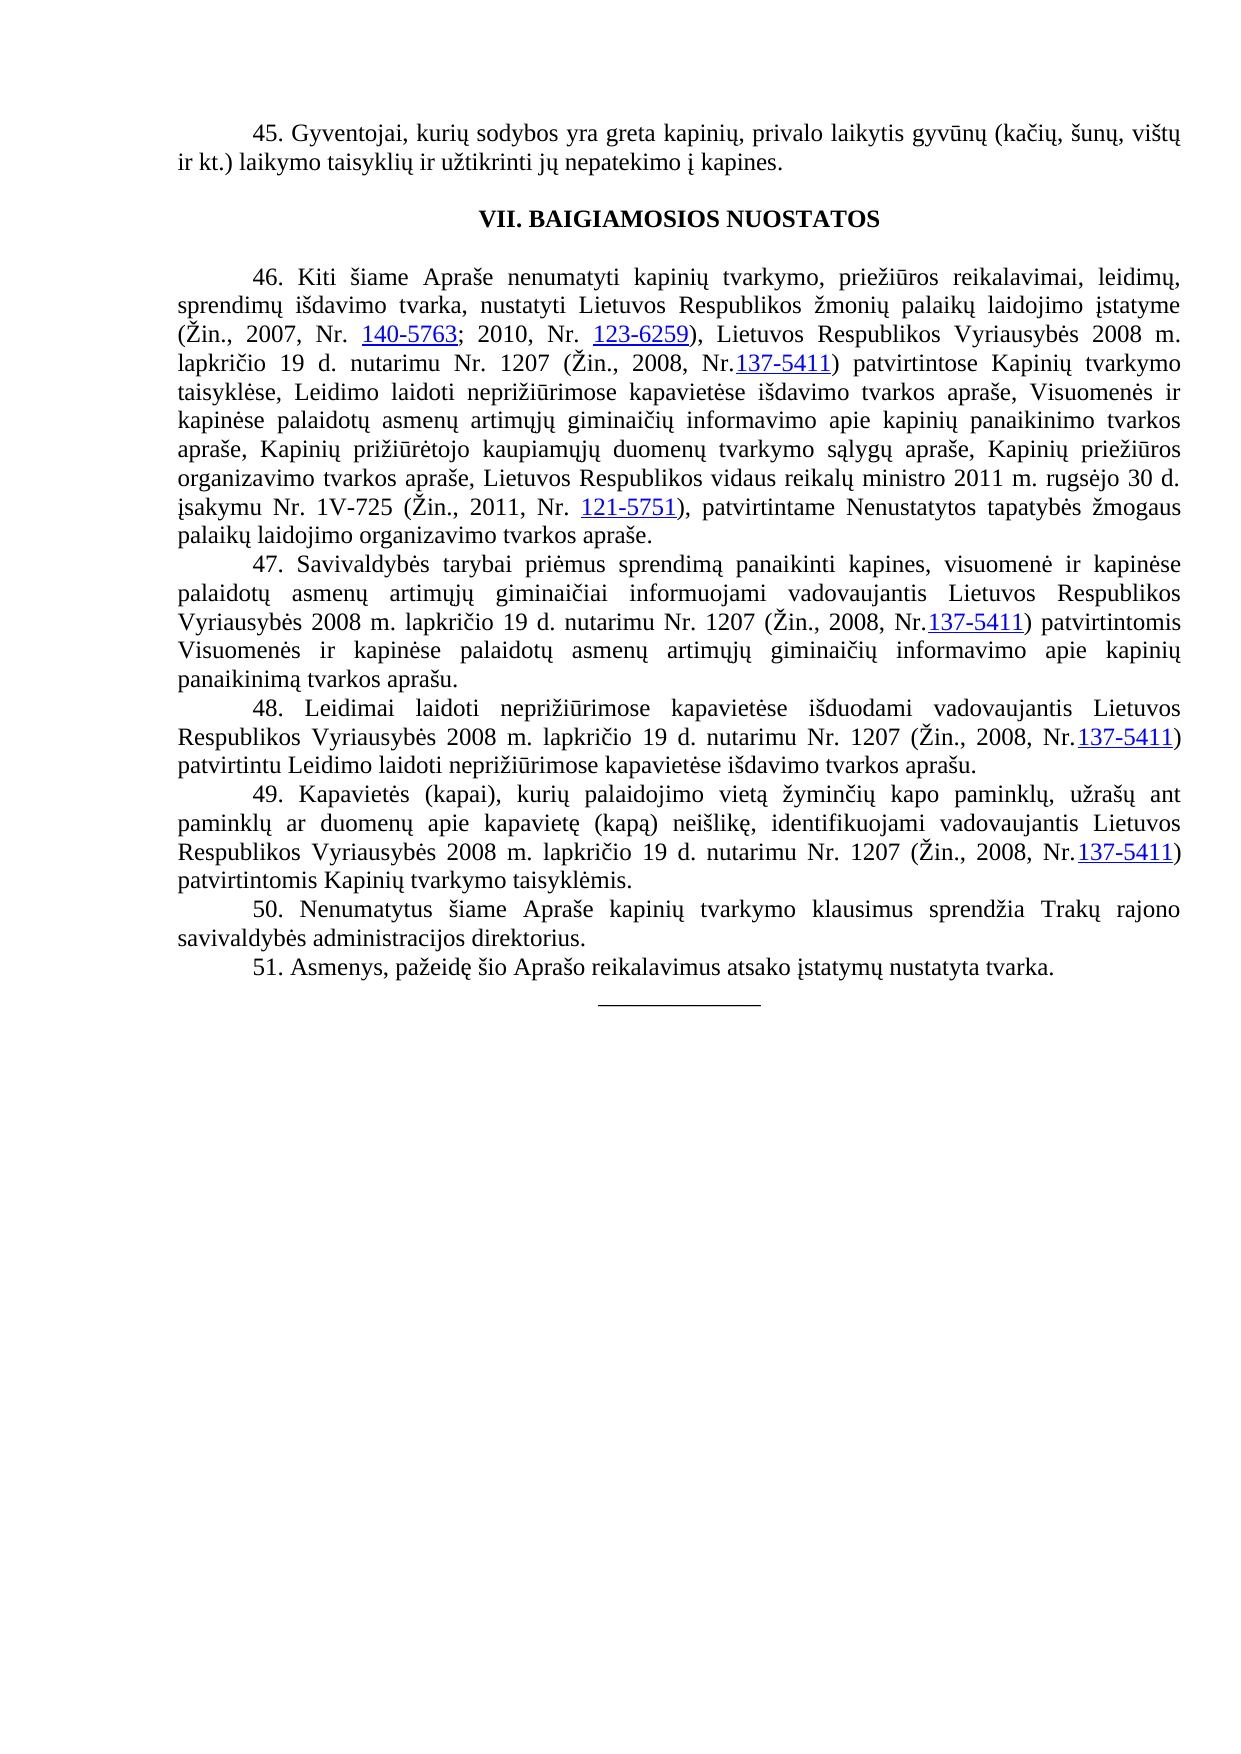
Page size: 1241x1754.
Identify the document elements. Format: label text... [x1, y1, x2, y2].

text 50. Nenumatytus šiame Apraše kapinių tvarkymo klausimus sprendžia Trakų rajono savivaldybės administracijos direktorius. [177, 894, 1181, 952]
text 51. Asmenys, pažeidę šio Aprašo reikalavimus atsako įstatymų nustatyta tvarka. [177, 952, 1181, 981]
text 46. Kiti šiame Apraše nenumatyti kapinių tvarkymo, priežiūros reikalavimai, leidimų, sprendimų išdavimo tvarka, nustatyti Lietuvos Respublikos žmonių palaikų laidojimo įstatyme (Žin., 2007, Nr. 140-5763; 2010, Nr. 123-6259), Lietuvos Respublikos Vyriausybės 2008 m. lapkričio 19 d. nutarimu Nr. 1207 (Žin., 2008, Nr.137-5411) patvirtintose Kapinių tvarkymo taisyklėse, Leidimo laidoti neprižiūrimose kapavietėse išdavimo tvarkos apraše, Visuomenės ir kapinėse palaidotų asmenų artimųjų giminaičių informavimo apie kapinių panaikinimo tvarkos apraše, Kapinių prižiūrėtojo kaupiamųjų duomenų tvarkymo sąlygų apraše, Kapinių priežiūros organizavimo tvarkos apraše, Lietuvos Respublikos vidaus reikalų ministro 2011 m. rugsėjo 30 d. įsakymu Nr. 1V-725 (Žin., 2011, Nr. 121-5751), patvirtintame Nenustatytos tapatybės žmogaus palaikų laidojimo organizavimo tvarkos apraše. [177, 262, 1181, 549]
text _____________ [177, 981, 1181, 1009]
text 45. Gyventojai, kurių sodybos yra greta kapinių, privalo laikytis gyvūnų (kačių, šunų, vištų ir kt.) laikymo taisyklių ir užtikrinti jų nepatekimo į kapines. [177, 118, 1181, 176]
text VII. BAIGIAMOSIOS NUOSTATOS [177, 204, 1181, 233]
text 49. Kapavietės (kapai), kurių palaidojimo vietą žyminčių kapo paminklų, užrašų ant paminklų ar duomenų apie kapavietę (kapą) neišlikę, identifikuojami vadovaujantis Lietuvos Respublikos Vyriausybės 2008 m. lapkričio 19 d. nutarimu Nr. 1207 (Žin., 2008, Nr.137-5411) patvirtintomis Kapinių tvarkymo taisyklėmis. [177, 779, 1181, 894]
text 47. Savivaldybės tarybai priėmus sprendimą panaikinti kapines, visuomenė ir kapinėse palaidotų asmenų artimųjų giminaičiai informuojami vadovaujantis Lietuvos Respublikos Vyriausybės 2008 m. lapkričio 19 d. nutarimu Nr. 1207 (Žin., 2008, Nr.137-5411) patvirtintomis Visuomenės ir kapinėse palaidotų asmenų artimųjų giminaičių informavimo apie kapinių panaikinimą tvarkos aprašu. [177, 549, 1181, 693]
text 48. Leidimai laidoti neprižiūrimose kapavietėse išduodami vadovaujantis Lietuvos Respublikos Vyriausybės 2008 m. lapkričio 19 d. nutarimu Nr. 1207 (Žin., 2008, Nr.137-5411) patvirtintu Leidimo laidoti neprižiūrimose kapavietėse išdavimo tvarkos aprašu. [177, 693, 1181, 779]
